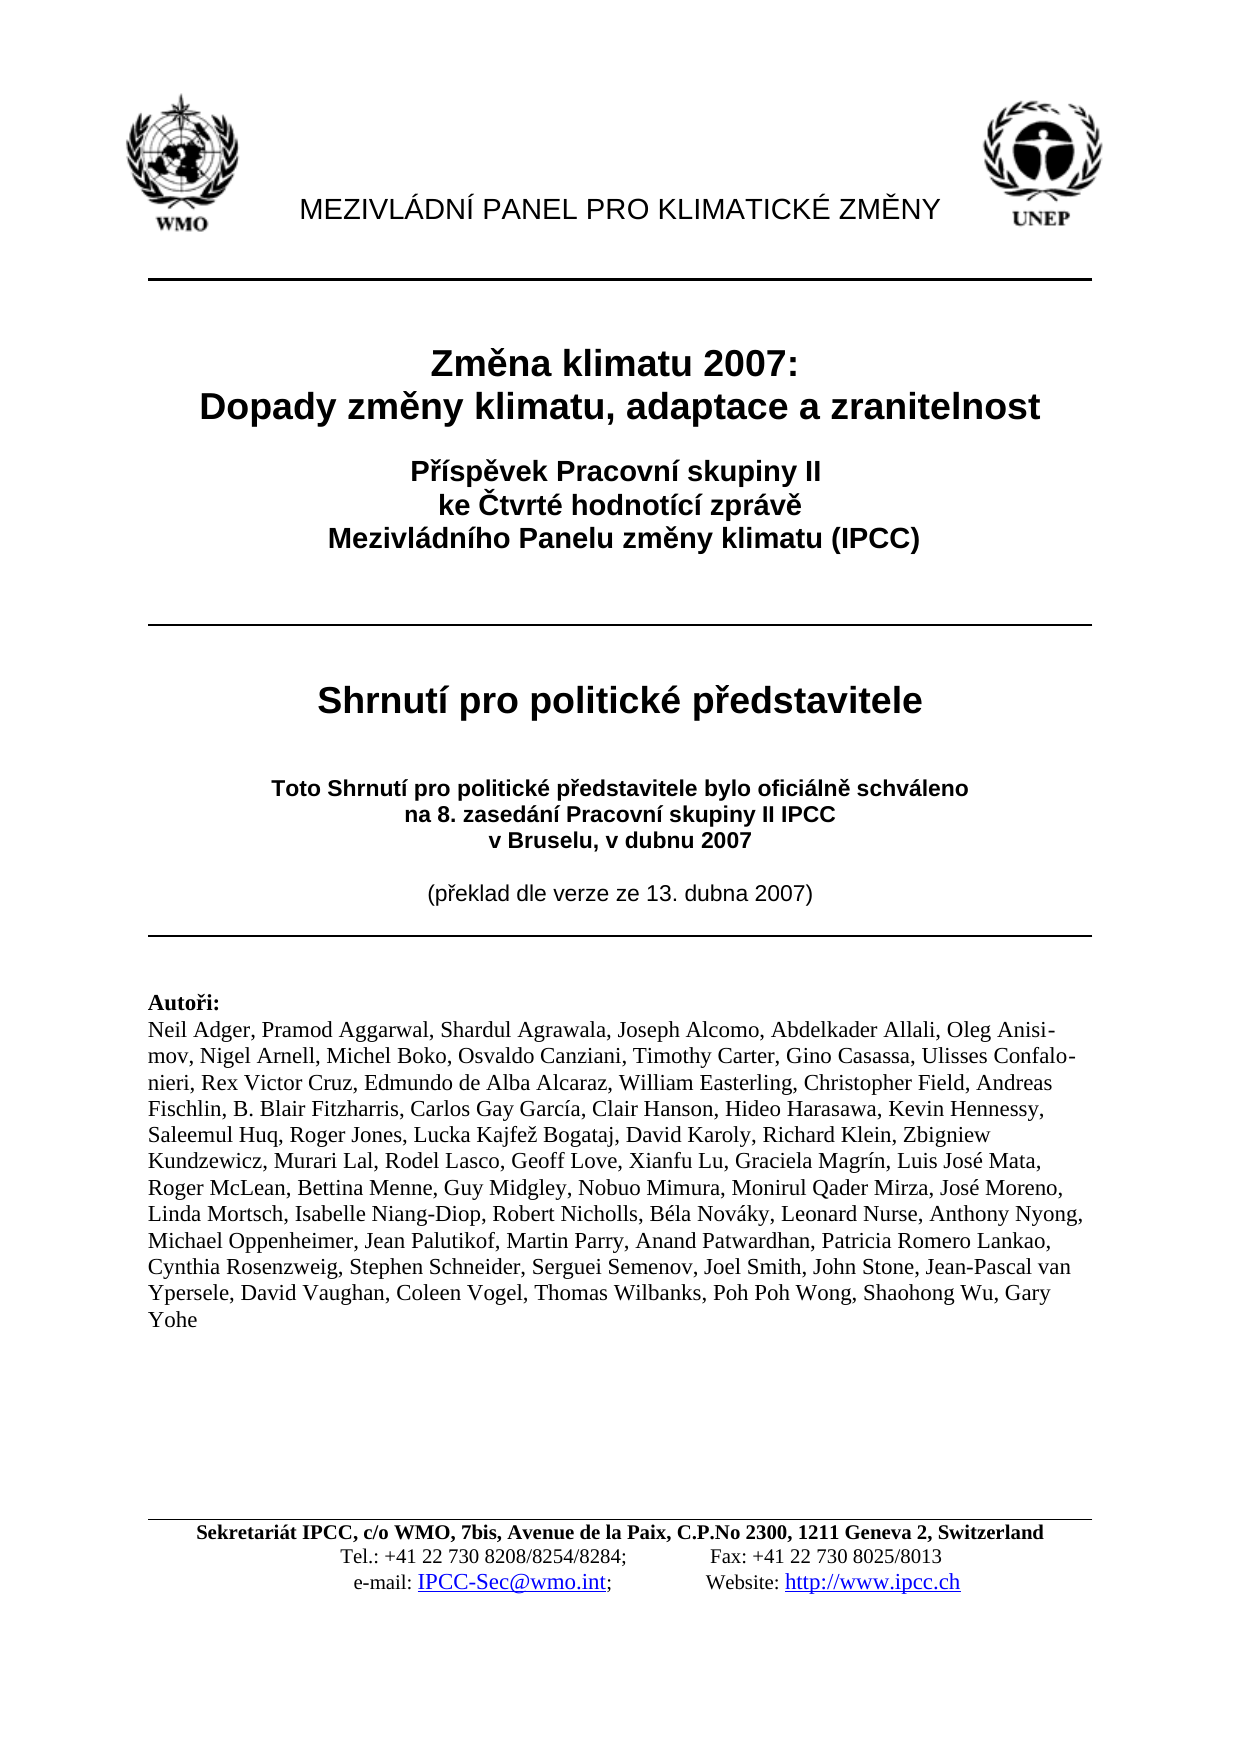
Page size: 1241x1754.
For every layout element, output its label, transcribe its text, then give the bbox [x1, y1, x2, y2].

text Shrnutí pro politické představitele [148, 679, 1092, 722]
text MEZIVLÁDNÍ PANEL PRO KLIMATICKÉ ZMĚNY [252, 192, 973, 225]
text Změna klimatu 2007: [148, 341, 1092, 384]
text Mezivládního Panelu změny klimatu (IPCC) [148, 521, 1092, 555]
text Autoři: [148, 989, 1092, 1016]
text ke Čtvrté hodnotící zprávě [148, 488, 1092, 521]
text Toto Shrnutí pro politické představitele bylo oficiálně schváleno [148, 774, 1092, 801]
text na 8. zasedání Pracovní skupiny II IPCC [148, 801, 1092, 827]
text Dopady změny klimatu, adaptace a zranitelnost [148, 384, 1092, 428]
text (překlad dle verze ze 13. dubna 2007) [148, 880, 1092, 906]
text Příspěvek Pracovní skupiny II [148, 454, 1092, 488]
text v Bruselu, v dubnu 2007 [148, 827, 1092, 853]
text e-mail: IPCC-Sec@wmo.int; Website: http://www.ipcc.ch [148, 1568, 1092, 1594]
text Tel.: +41 22 730 8208/8254/8284; Fax: +41 22 730 8025/8013 [148, 1544, 1092, 1568]
text Neil Adger, Pramod Aggarwal, Shardul Agrawala, Joseph Alcomo, Abdelkader Allali, Oleg Anisi­mov, Nigel Arnell, Michel Boko, Osvaldo Canziani, Timothy Carter, Gino Casassa, Ulisses Confalo­nieri, Rex Victor Cruz, Edmundo de Alba Alcaraz, William Easterling, Christopher Field, Andreas Fischlin, B. Blair Fitzharris, Carlos Gay García, Clair Hanson, Hideo Harasawa, Kevin Hennessy, Saleemul Huq, Roger Jones, Lucka Kajfež Bogataj, David Karoly, Richard Klein, Zbigniew Kundzewicz, Murari Lal, Rodel Lasco, Geoff Love, Xianfu Lu, Graciela Magrín, Luis José Mata, Roger McLean, Bettina Menne, Guy Midgley, Nobuo Mimura, Monirul Qader Mirza, José Moreno, Linda Mortsch, Isabelle Niang-Diop, Robert Nicholls, Béla Nováky, Leonard Nurse, Anthony Nyong, Michael Oppenheimer, Jean Palutikof, Martin Parry, Anand Patwardhan, Patricia Romero Lankao, Cynthia Rosenzweig, Stephen Schneider, Serguei Semenov, Joel Smith, John Stone, Jean-Pascal van Ypersele, David Vaughan, Coleen Vogel, Thomas Wilbanks, Poh Poh Wong, Shaohong Wu, Gary Yohe [148, 1016, 1092, 1332]
text Sekretariát IPCC, c/o WMO, 7bis, Avenue de la Paix, C.P.No 2300, 1211 Geneva 2, Switzerland [148, 1520, 1092, 1544]
